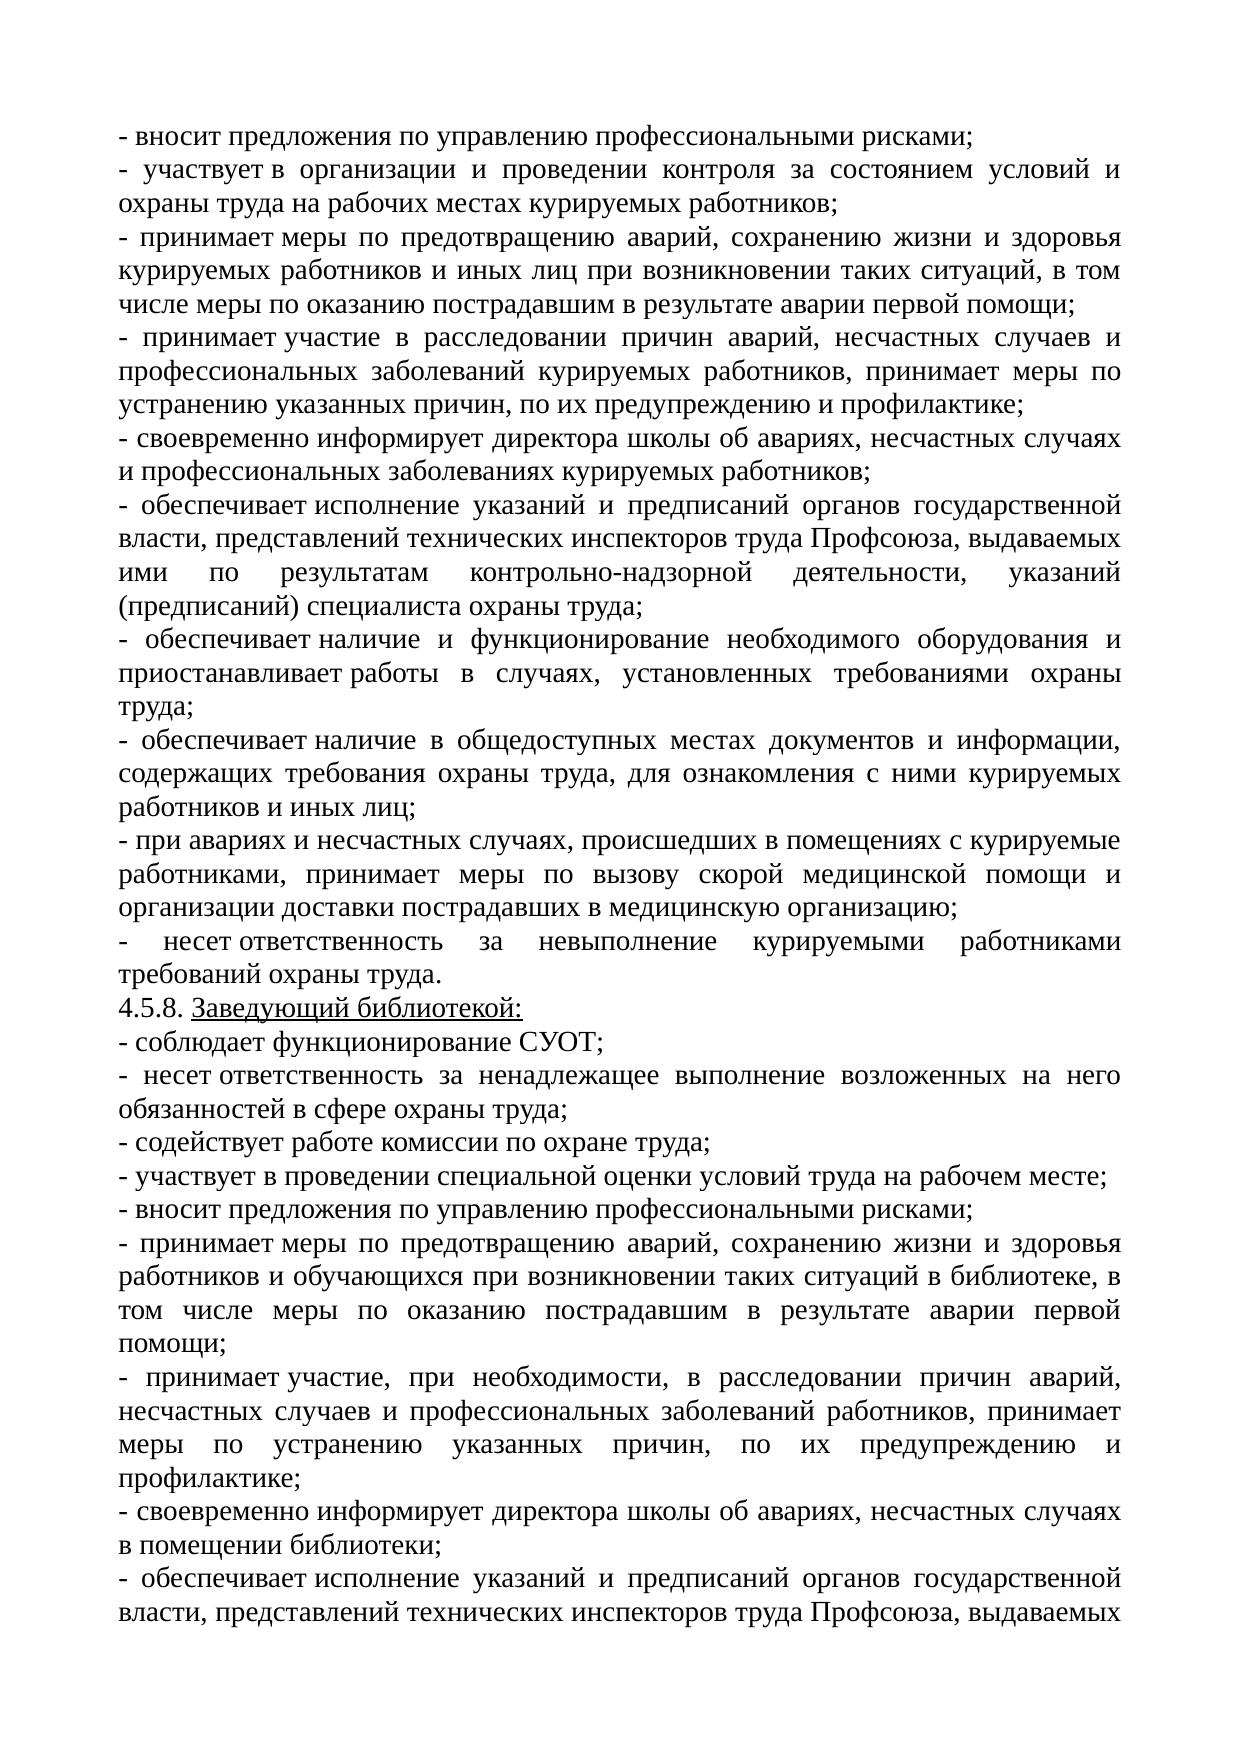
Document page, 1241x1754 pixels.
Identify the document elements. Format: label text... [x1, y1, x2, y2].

text 4.5.8. Заведующий библиотекой: [118, 990, 1122, 1024]
text - участвует в проведении специальной оценки условий труда на рабочем месте; [118, 1158, 1122, 1191]
text - соблюдает функционирование СУОТ; [118, 1024, 1122, 1057]
text - участвует в организации и проведении контроля за состоянием условий и охраны труда на рабочих местах курируемых работников; [118, 152, 1122, 219]
text - принимает меры по предотвращению аварий, сохранению жизни и здоровья курируемых работников и иных лиц при возникновении таких ситуаций, в том числе меры по оказанию пострадавшим в результате аварии первой помощи; [118, 219, 1122, 319]
text - своевременно информирует директора школы об авариях, несчастных случаях в помещении библиотеки; [118, 1493, 1122, 1560]
text - обеспечивает наличие и функционирование необходимого оборудования и приостанавливает работы в случаях, установленных требованиями охраны труда; [118, 621, 1122, 722]
text - несет ответственность за невыполнение курируемыми работниками требований охраны труда. [118, 923, 1122, 990]
text - принимает участие в расследовании причин аварий, несчастных случаев и профессиональных заболеваний курируемых работников, принимает меры по устранению указанных причин, по их предупреждению и профилактике; [118, 319, 1122, 420]
text - содействует работе комиссии по охране труда; [118, 1124, 1122, 1158]
text - при авариях и несчастных случаях, происшедших в помещениях с курируемые работниками, принимает меры по вызову скорой медицинской помощи и организации доставки пострадавших в медицинскую организацию; [118, 822, 1122, 923]
text - несет ответственность за ненадлежащее выполнение возложенных на него обязанностей в сфере охраны труда; [118, 1057, 1122, 1124]
text - вносит предложения по управлению профессиональными рисками; [118, 1191, 1122, 1225]
text - обеспечивает наличие в общедоступных местах документов и информации, содержащих требования охраны труда, для ознакомления с ними курируемых работников и иных лиц; [118, 722, 1122, 822]
text - принимает меры по предотвращению аварий, сохранению жизни и здоровья работников и обучающихся при возникновении таких ситуаций в библиотеке, в том числе меры по оказанию пострадавшим в результате аварии первой помощи; [118, 1225, 1122, 1359]
text - обеспечивает исполнение указаний и предписаний органов государственной власти, представлений технических инспекторов труда Профсоюза, выдаваемых [118, 1560, 1122, 1627]
text - своевременно информирует директора школы об авариях, несчастных случаях и профессиональных заболеваниях курируемых работников; [118, 420, 1122, 487]
text - вносит предложения по управлению профессиональными рисками; [118, 118, 1122, 152]
text - принимает участие, при необходимости, в расследовании причин аварий, несчастных случаев и профессиональных заболеваний работников, принимает меры по устранению указанных причин, по их предупреждению и профилактике; [118, 1359, 1122, 1493]
text - обеспечивает исполнение указаний и предписаний органов государственной власти, представлений технических инспекторов труда Профсоюза, выдаваемых ими по результатам контрольно-надзорной деятельности, указаний (предписаний) специалиста охраны труда; [118, 487, 1122, 621]
